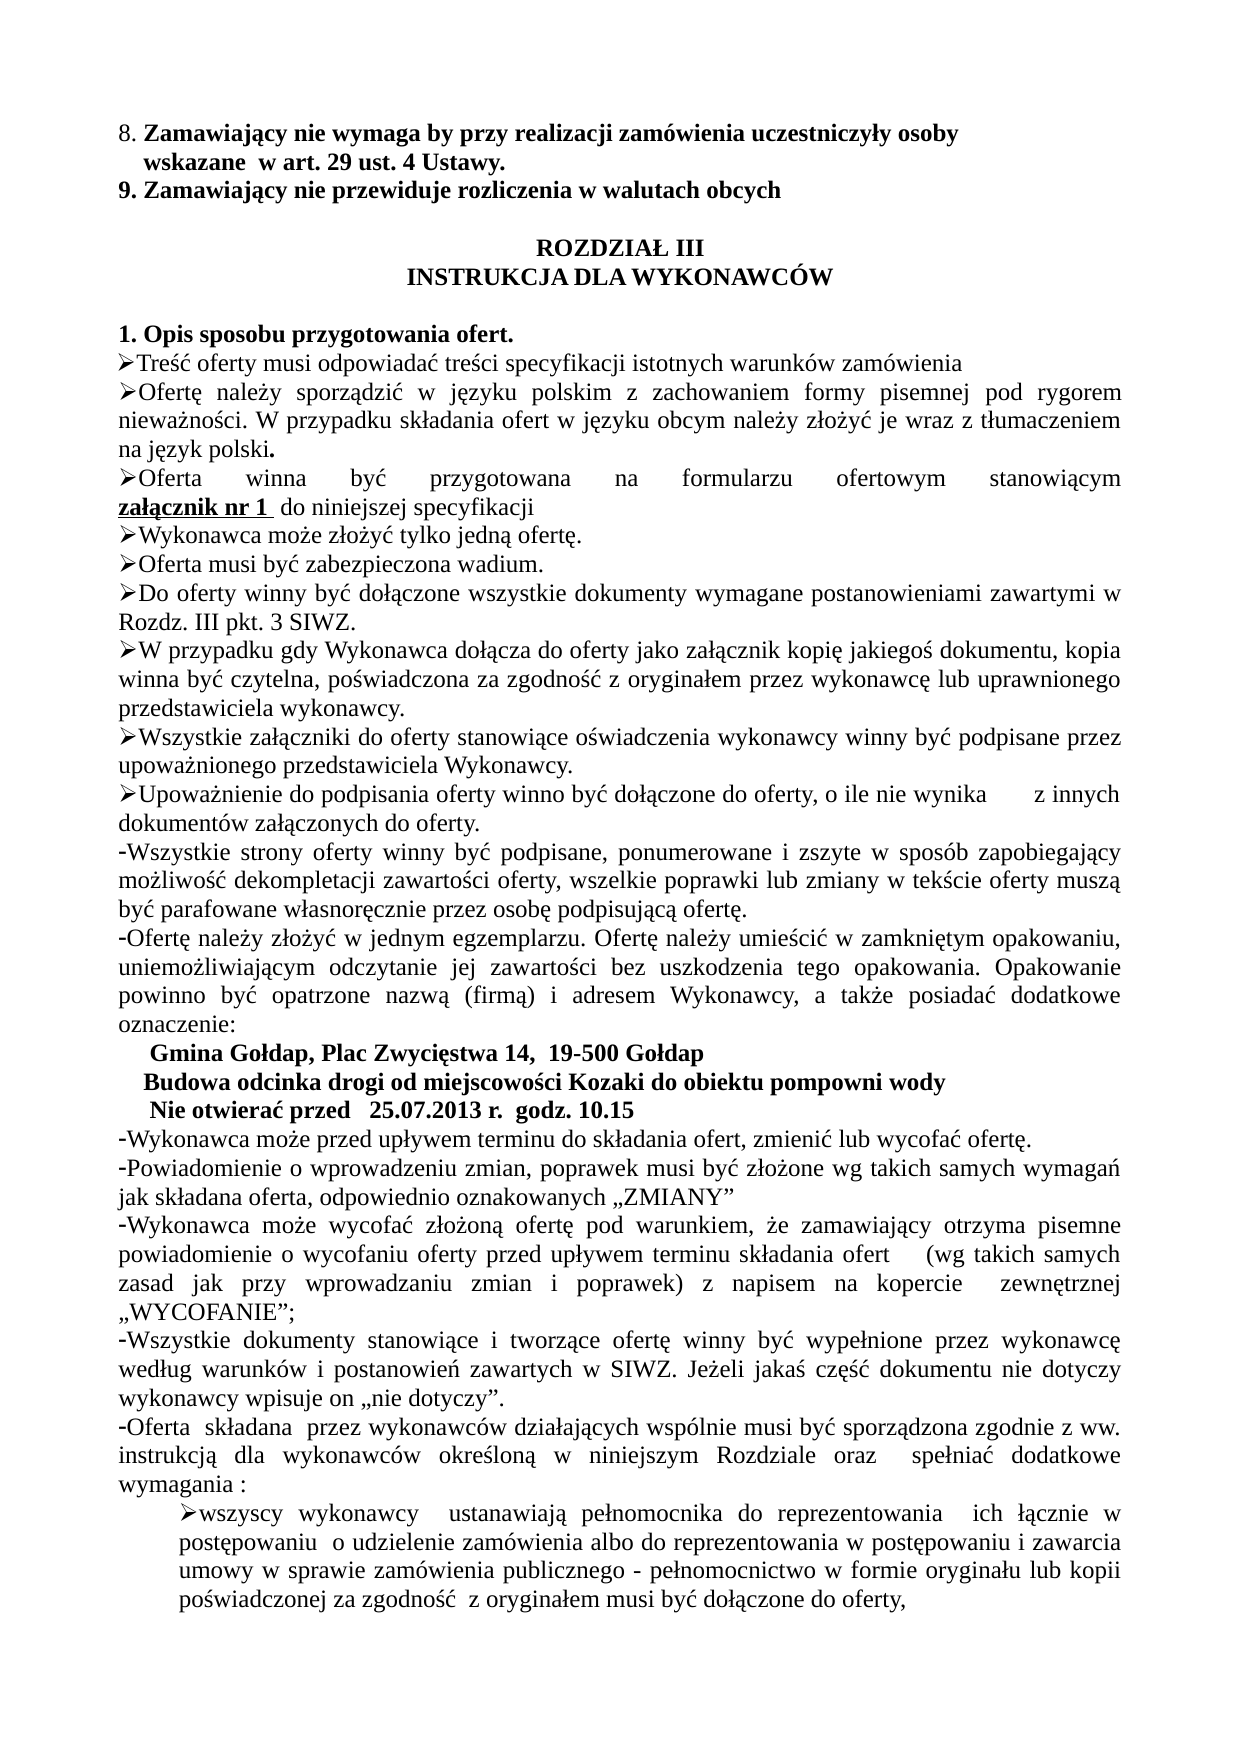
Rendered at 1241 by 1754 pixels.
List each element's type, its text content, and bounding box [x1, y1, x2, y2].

text 9. Zamawiający nie przewiduje rozliczenia w walutach obcych [118, 176, 1122, 204]
list wszyscy wykonawcy ustanawiają pełnomocnika do reprezentowania ich łącznie w postępowaniu o udzielenie zamówienia albo do reprezentowania w postępowaniu i zawarcia umowy w sprawie zamówienia publicznego - pełnomocnictwo w formie oryginału lub kopii poświadczonej za zgodność z oryginałem musi być dołączone do oferty, [178, 1498, 1122, 1613]
list Wykonawca może przed upływem terminu do składania ofert, zmienić lub wycofać ofertę. [118, 1124, 1122, 1153]
list Wszystkie załączniki do oferty stanowiące oświadczenia wykonawcy winny być podpisane przez upoważnionego przedstawiciela Wykonawcy. [118, 722, 1122, 779]
list W przypadku gdy Wykonawca dołącza do oferty jako załącznik kopię jakiegoś dokumentu, kopia winna być czytelna, poświadczona za zgodność z oryginałem przez wykonawcę lub uprawnionego przedstawiciela wykonawcy. [118, 636, 1122, 722]
text 1. Opis sposobu przygotowania ofert. [118, 319, 1122, 348]
list Wykonawca może złożyć tylko jedną ofertę. [118, 521, 1122, 549]
list Powiadomienie o wprowadzeniu zmian, poprawek musi być złożone wg takich samych wymagań jak składana oferta, odpowiednio oznakowanych „ZMIANY” [118, 1153, 1122, 1211]
text 8. Zamawiający nie wymaga by przy realizacji zamówienia uczestniczyły osoby [118, 118, 1122, 147]
list Oferta winna być przygotowana na formularzu ofertowym stanowiącym załącznik nr 1 do niniejszej specyfikacji [118, 463, 1122, 521]
list Treść oferty musi odpowiadać treści specyfikacji istotnych warunków zamówienia [116, 348, 1122, 377]
list Wszystkie dokumenty stanowiące i tworzące ofertę winny być wypełnione przez wykonawcę według warunków i postanowień zawartych w SIWZ. Jeżeli jakaś część dokumentu nie dotyczy wykonawcy wpisuje on „nie dotyczy”. [118, 1326, 1122, 1412]
list Ofertę należy złożyć w jednym egzemplarzu. Ofertę należy umieścić w zamkniętym opakowaniu, uniemożliwiającym odczytanie jej zawartości bez uszkodzenia tego opakowania. Opakowanie powinno być opatrzone nazwą (firmą) i adresem Wykonawcy, a także posiadać dodatkowe oznaczenie: [118, 923, 1122, 1038]
list Wykonawca może wycofać złożoną ofertę pod warunkiem, że zamawiający otrzyma pisemne powiadomienie o wycofaniu oferty przed upływem terminu składania ofert (wg takich samych zasad jak przy wprowadzaniu zmian i poprawek) z napisem na kopercie zewnętrznej „WYCOFANIE”; [118, 1211, 1122, 1326]
list Ofertę należy sporządzić w języku polskim z zachowaniem formy pisemnej pod rygorem nieważności. W przypadku składania ofert w języku obcym należy złożyć je wraz z tłumaczeniem na język polski. [118, 377, 1122, 463]
text wskazane w art. 29 ust. 4 Ustawy. [118, 147, 1122, 176]
list Do oferty winny być dołączone wszystkie dokumenty wymagane postanowieniami zawartymi w Rozdz. III pkt. 3 SIWZ. [118, 578, 1122, 636]
subtitle INSTRUKCJA DLA WYKONAWCÓW [118, 262, 1122, 291]
list Oferta składana przez wykonawców działających wspólnie musi być sporządzona zgodnie z ww. instrukcją dla wykonawców określoną w niniejszym Rozdziale oraz spełniać dodatkowe wymagania : [118, 1412, 1122, 1498]
list Upoważnienie do podpisania oferty winno być dołączone do oferty, o ile nie wynika z innych dokumentów załączonych do oferty. [118, 779, 1122, 837]
text Budowa odcinka drogi od miejscowości Kozaki do obiektu pompowni wody [118, 1067, 1122, 1096]
text Gmina Gołdap, Plac Zwycięstwa 14, 19-500 Gołdap [118, 1038, 1122, 1067]
list Oferta musi być zabezpieczona wadium. [118, 549, 1122, 578]
text ROZDZIAŁ III [118, 233, 1122, 262]
text Nie otwierać przed 25.07.2013 r. godz. 10.15 [118, 1096, 1122, 1124]
list Wszystkie strony oferty winny być podpisane, ponumerowane i zszyte w sposób zapobiegający możliwość dekompletacji zawartości oferty, wszelkie poprawki lub zmiany w tekście oferty muszą być parafowane własnoręcznie przez osobę podpisującą ofertę. [118, 837, 1122, 923]
